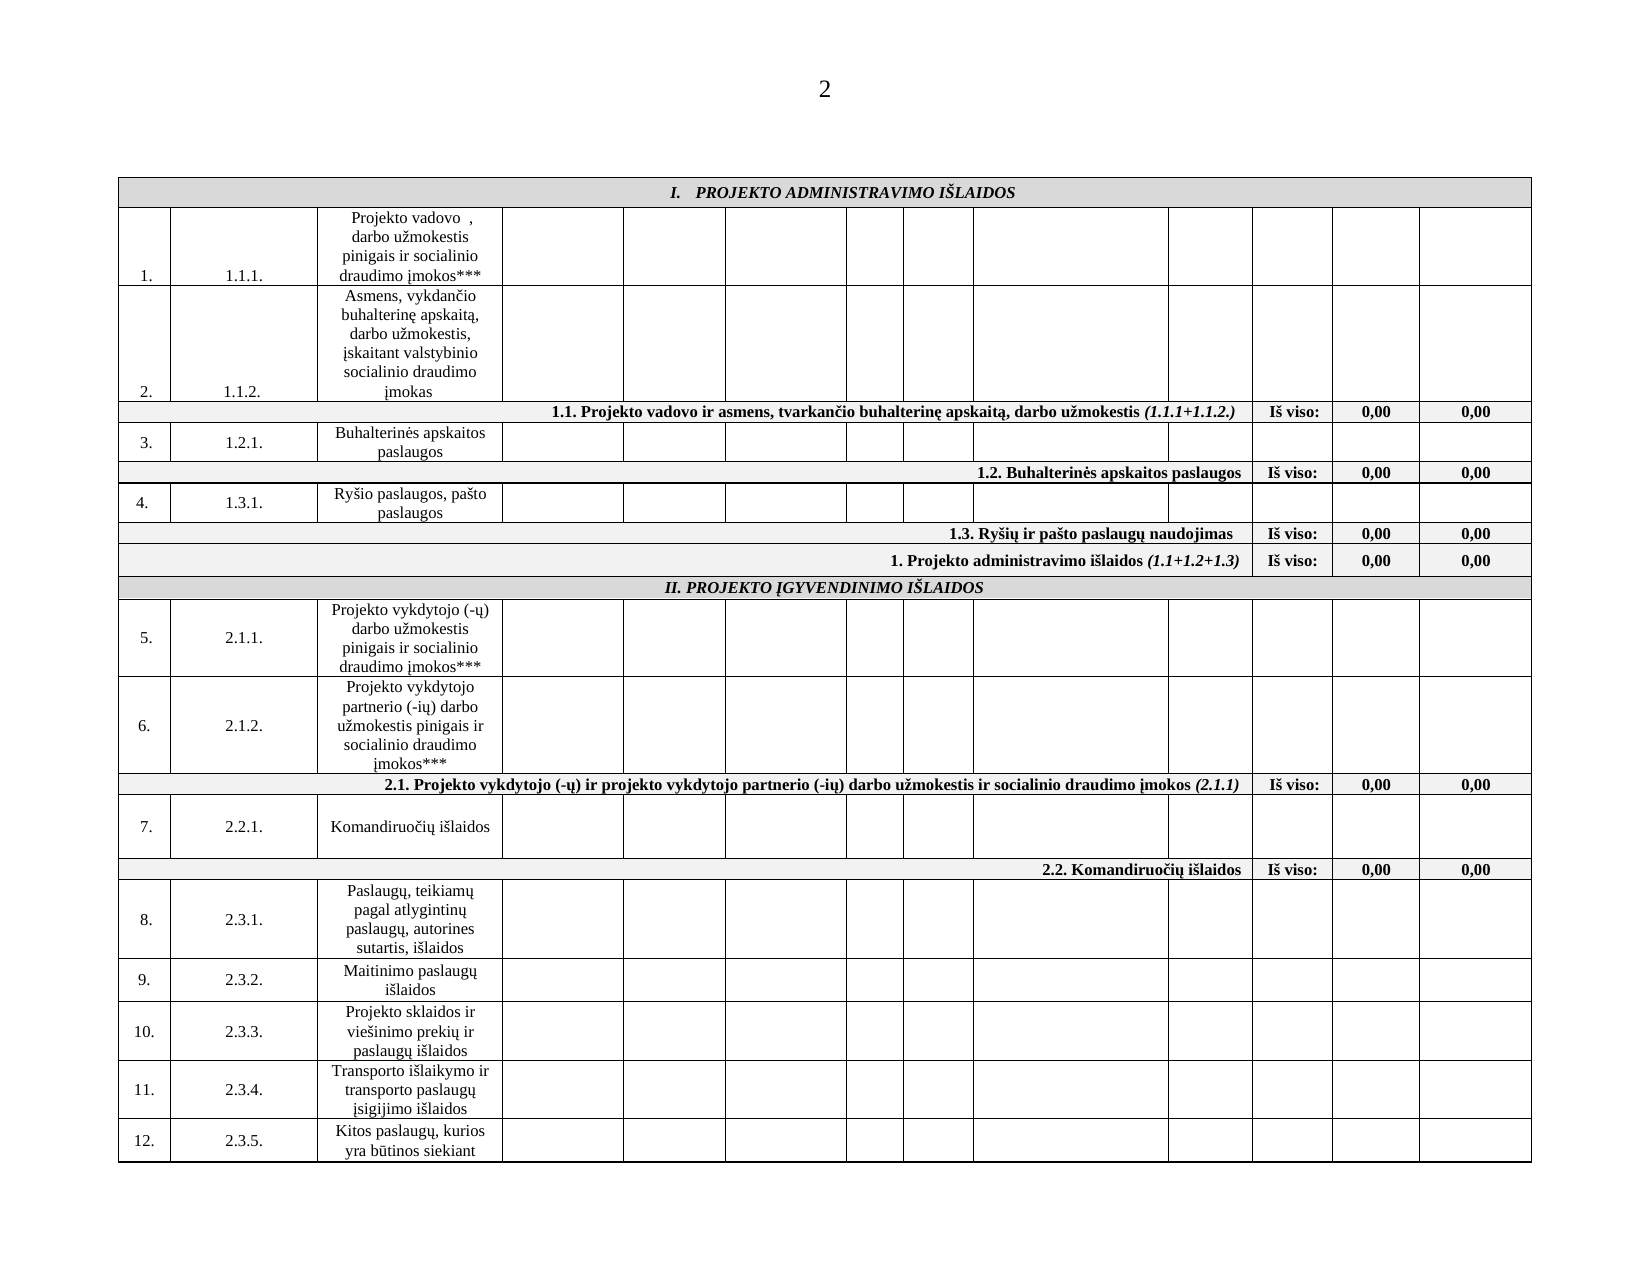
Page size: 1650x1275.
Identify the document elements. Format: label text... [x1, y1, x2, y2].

table_cell [726, 959, 846, 1001]
table_cell [974, 286, 1168, 401]
table_cell 0,00 [1333, 774, 1419, 794]
table_cell [1420, 1061, 1531, 1118]
table_cell [1169, 423, 1252, 461]
table_cell 0,00 [1333, 523, 1419, 543]
table_cell [503, 795, 623, 858]
table_cell Ryšio paslaugos, pašto paslaugos [318, 484, 502, 522]
table_cell [1420, 795, 1531, 858]
table_cell 2.3.4. [171, 1061, 317, 1118]
table_cell [1169, 1061, 1252, 1118]
table_cell 2.1. Projekto vykdytojo (-ų) ir projekto vykdytojo partnerio (-ių) darbo užmokestis ir socialinio draudimo įmokos (2.1.1) [119, 774, 1252, 794]
table_cell [904, 286, 973, 401]
table_cell 1.1. Projekto vadovo ir asmens, tvarkančio buhalterinę apskaitą, darbo užmokestis (1.1.1+1.1.2.) [119, 402, 1252, 422]
table_cell [624, 795, 725, 858]
table_cell Asmens, vykdančio buhalterinę apskaitą, darbo užmokestis, įskaitant valstybinio socialinio draudimo įmokas [318, 286, 502, 401]
table_cell [1169, 484, 1252, 522]
table_cell [624, 600, 725, 676]
table_cell [503, 880, 623, 957]
table_cell [1253, 959, 1332, 1001]
table_cell [904, 880, 973, 957]
table_cell [624, 208, 725, 284]
table_cell II. PROJEKTO ĮGYVENDINIMO IŠLAIDOS [119, 577, 1531, 598]
table_cell 1.2. Buhalterinės apskaitos paslaugos [119, 462, 1252, 482]
table_cell Iš viso: [1253, 544, 1332, 576]
table_cell [726, 1119, 846, 1161]
table_cell [726, 600, 846, 676]
table_cell [1169, 286, 1252, 401]
table_cell [1169, 677, 1252, 773]
table_cell 0,00 [1333, 859, 1419, 879]
table_cell [624, 959, 725, 1001]
table_cell 1.1.1. [171, 208, 317, 284]
table_cell Projekto sklaidos ir viešinimo prekių ir paslaugų išlaidos [318, 1002, 502, 1060]
table_cell [847, 286, 903, 401]
table_cell 2.3.5. [171, 1119, 317, 1161]
table_cell [1420, 677, 1531, 773]
table_cell [726, 880, 846, 957]
table_cell 6. [119, 677, 170, 773]
table_cell [1420, 959, 1531, 1001]
table_cell [1333, 423, 1419, 461]
table_cell [503, 677, 623, 773]
table_cell [1333, 600, 1419, 676]
table_cell 1. Projekto administravimo išlaidos (1.1+1.2+1.3) [119, 544, 1252, 576]
table_cell [904, 208, 973, 284]
table_cell [1420, 880, 1531, 957]
table_cell [1253, 1061, 1332, 1118]
table_cell [974, 959, 1168, 1001]
table_cell Projekto vadovo , darbo užmokestis pinigais ir socialinio draudimo įmokos*** [318, 208, 502, 284]
table_cell [1169, 880, 1252, 957]
table_cell [974, 1119, 1168, 1161]
table_cell 10. [119, 1002, 170, 1060]
table_cell [974, 208, 1168, 284]
table_cell [974, 880, 1168, 957]
table_cell [904, 677, 973, 773]
table_cell [1333, 1061, 1419, 1118]
table_cell 8. [119, 880, 170, 957]
table_cell Iš viso: [1253, 402, 1332, 422]
table_cell 1.1.2. [171, 286, 317, 401]
table_cell 2.2. Komandiruočių išlaidos [119, 859, 1252, 879]
table_cell 2.1.2. [171, 677, 317, 773]
table_cell 0,00 [1420, 523, 1531, 543]
table_cell [1420, 423, 1531, 461]
table_cell [904, 795, 973, 858]
table_cell 0,00 [1420, 462, 1531, 482]
table_cell I. PROJEKTO ADMINISTRAVIMO IŠLAIDOS [119, 178, 1531, 207]
table_cell Komandiruočių išlaidos [318, 795, 502, 858]
table_cell [974, 1002, 1168, 1060]
table_cell [503, 1119, 623, 1161]
table_cell [974, 600, 1168, 676]
table_cell [1333, 1119, 1419, 1161]
table_cell [904, 1002, 973, 1060]
table_cell 2.3.2. [171, 959, 317, 1001]
table_cell 11. [119, 1061, 170, 1118]
table_cell 9. [119, 959, 170, 1001]
table_cell [1333, 286, 1419, 401]
table_cell [726, 677, 846, 773]
table_cell 0,00 [1420, 544, 1531, 576]
table_cell [847, 677, 903, 773]
table_cell Kitos paslaugų, kurios yra būtinos siekiant [318, 1119, 502, 1161]
table_cell [503, 1002, 623, 1060]
table_cell [726, 484, 846, 522]
table_cell 12. [119, 1119, 170, 1161]
table_cell [1420, 1002, 1531, 1060]
table_cell [1169, 1002, 1252, 1060]
table_cell [974, 795, 1168, 858]
table_cell [1169, 208, 1252, 284]
table_cell [847, 880, 903, 957]
table_cell Projekto vykdytojo (-ų) darbo užmokestis pinigais ir socialinio draudimo įmokos*** [318, 600, 502, 676]
table_cell [503, 959, 623, 1001]
table_cell [1253, 1002, 1332, 1060]
table_cell 4. [119, 484, 170, 522]
table_cell 0,00 [1420, 402, 1531, 422]
table_cell [1253, 1119, 1332, 1161]
table_cell Transporto išlaikymo ir transporto paslaugų įsigijimo išlaidos [318, 1061, 502, 1118]
table_cell [847, 959, 903, 1001]
table_cell 1.3.1. [171, 484, 317, 522]
table_cell [503, 484, 623, 522]
table_cell 2.3.3. [171, 1002, 317, 1060]
table_cell [726, 286, 846, 401]
table_cell [1253, 600, 1332, 676]
table_cell [726, 795, 846, 858]
table_cell 7. [119, 795, 170, 858]
table_cell [624, 423, 725, 461]
table_cell [624, 286, 725, 401]
table_cell [503, 286, 623, 401]
table_cell [503, 1061, 623, 1118]
table_cell 2.1.1. [171, 600, 317, 676]
table_cell Maitinimo paslaugų išlaidos [318, 959, 502, 1001]
table_cell [1333, 880, 1419, 957]
table_cell [1333, 1002, 1419, 1060]
table_cell [1333, 484, 1419, 522]
table_cell [624, 1002, 725, 1060]
table_cell [1253, 795, 1332, 858]
table_cell [1253, 208, 1332, 284]
table_cell Iš viso: [1253, 523, 1332, 543]
table_cell [1253, 286, 1332, 401]
table_cell [1420, 1119, 1531, 1161]
table_cell [847, 208, 903, 284]
table_cell [1169, 959, 1252, 1001]
table_cell 1. [119, 208, 170, 284]
table_cell 2.2.1. [171, 795, 317, 858]
table_cell [1333, 959, 1419, 1001]
table_cell [847, 600, 903, 676]
table_cell [503, 208, 623, 284]
table_cell [1420, 484, 1531, 522]
table_cell 0,00 [1420, 859, 1531, 879]
table_cell [847, 423, 903, 461]
table_cell [624, 1061, 725, 1118]
table_cell [1169, 1119, 1252, 1161]
table_cell [1420, 286, 1531, 401]
table_cell 1.3. Ryšių ir pašto paslaugų naudojimas [119, 523, 1252, 543]
table_cell 5. [119, 600, 170, 676]
table_cell [1253, 677, 1332, 773]
table_cell [1253, 880, 1332, 957]
table_cell [1420, 208, 1531, 284]
table_cell Paslaugų, teikiamų pagal atlygintinų paslaugų, autorines sutartis, išlaidos [318, 880, 502, 957]
table_cell 1.2.1. [171, 423, 317, 461]
table_cell [847, 1061, 903, 1118]
table_cell [1333, 795, 1419, 858]
table_cell [904, 600, 973, 676]
table_cell 3. [119, 423, 170, 461]
table_cell [624, 880, 725, 957]
table_cell [847, 795, 903, 858]
table_cell Iš viso: [1253, 859, 1332, 879]
table_cell [624, 677, 725, 773]
table_cell [1169, 600, 1252, 676]
table_cell [904, 1061, 973, 1118]
table_cell Projekto vykdytojo partnerio (-ių) darbo užmokestis pinigais ir socialinio draudimo įmokos*** [318, 677, 502, 773]
table_cell [1333, 677, 1419, 773]
table_cell [726, 1002, 846, 1060]
table_cell 0,00 [1333, 462, 1419, 482]
table_cell Buhalterinės apskaitos paslaugos [318, 423, 502, 461]
table_cell [974, 423, 1168, 461]
table_cell [726, 208, 846, 284]
table_cell [904, 1119, 973, 1161]
table_cell [974, 484, 1168, 522]
table_cell 2. [119, 286, 170, 401]
table_cell [503, 423, 623, 461]
table_cell 0,00 [1420, 774, 1531, 794]
table_cell [1169, 795, 1252, 858]
table_cell 0,00 [1333, 544, 1419, 576]
table_cell [904, 423, 973, 461]
table_cell 2.3.1. [171, 880, 317, 957]
table_cell 0,00 [1333, 402, 1419, 422]
table_cell [1253, 423, 1332, 461]
table_cell [974, 1061, 1168, 1118]
table_cell Iš viso: [1253, 462, 1332, 482]
table_cell [847, 1119, 903, 1161]
table_cell [847, 1002, 903, 1060]
table_cell [624, 484, 725, 522]
table_cell [624, 1119, 725, 1161]
table_cell Iš viso: [1253, 774, 1332, 794]
table_cell [1333, 208, 1419, 284]
table_cell [847, 484, 903, 522]
table_cell [726, 423, 846, 461]
table_cell [1253, 484, 1332, 522]
table_cell [1420, 600, 1531, 676]
table_cell [503, 600, 623, 676]
table_cell [904, 959, 973, 1001]
table_cell [726, 1061, 846, 1118]
table_cell [904, 484, 973, 522]
table_cell [974, 677, 1168, 773]
